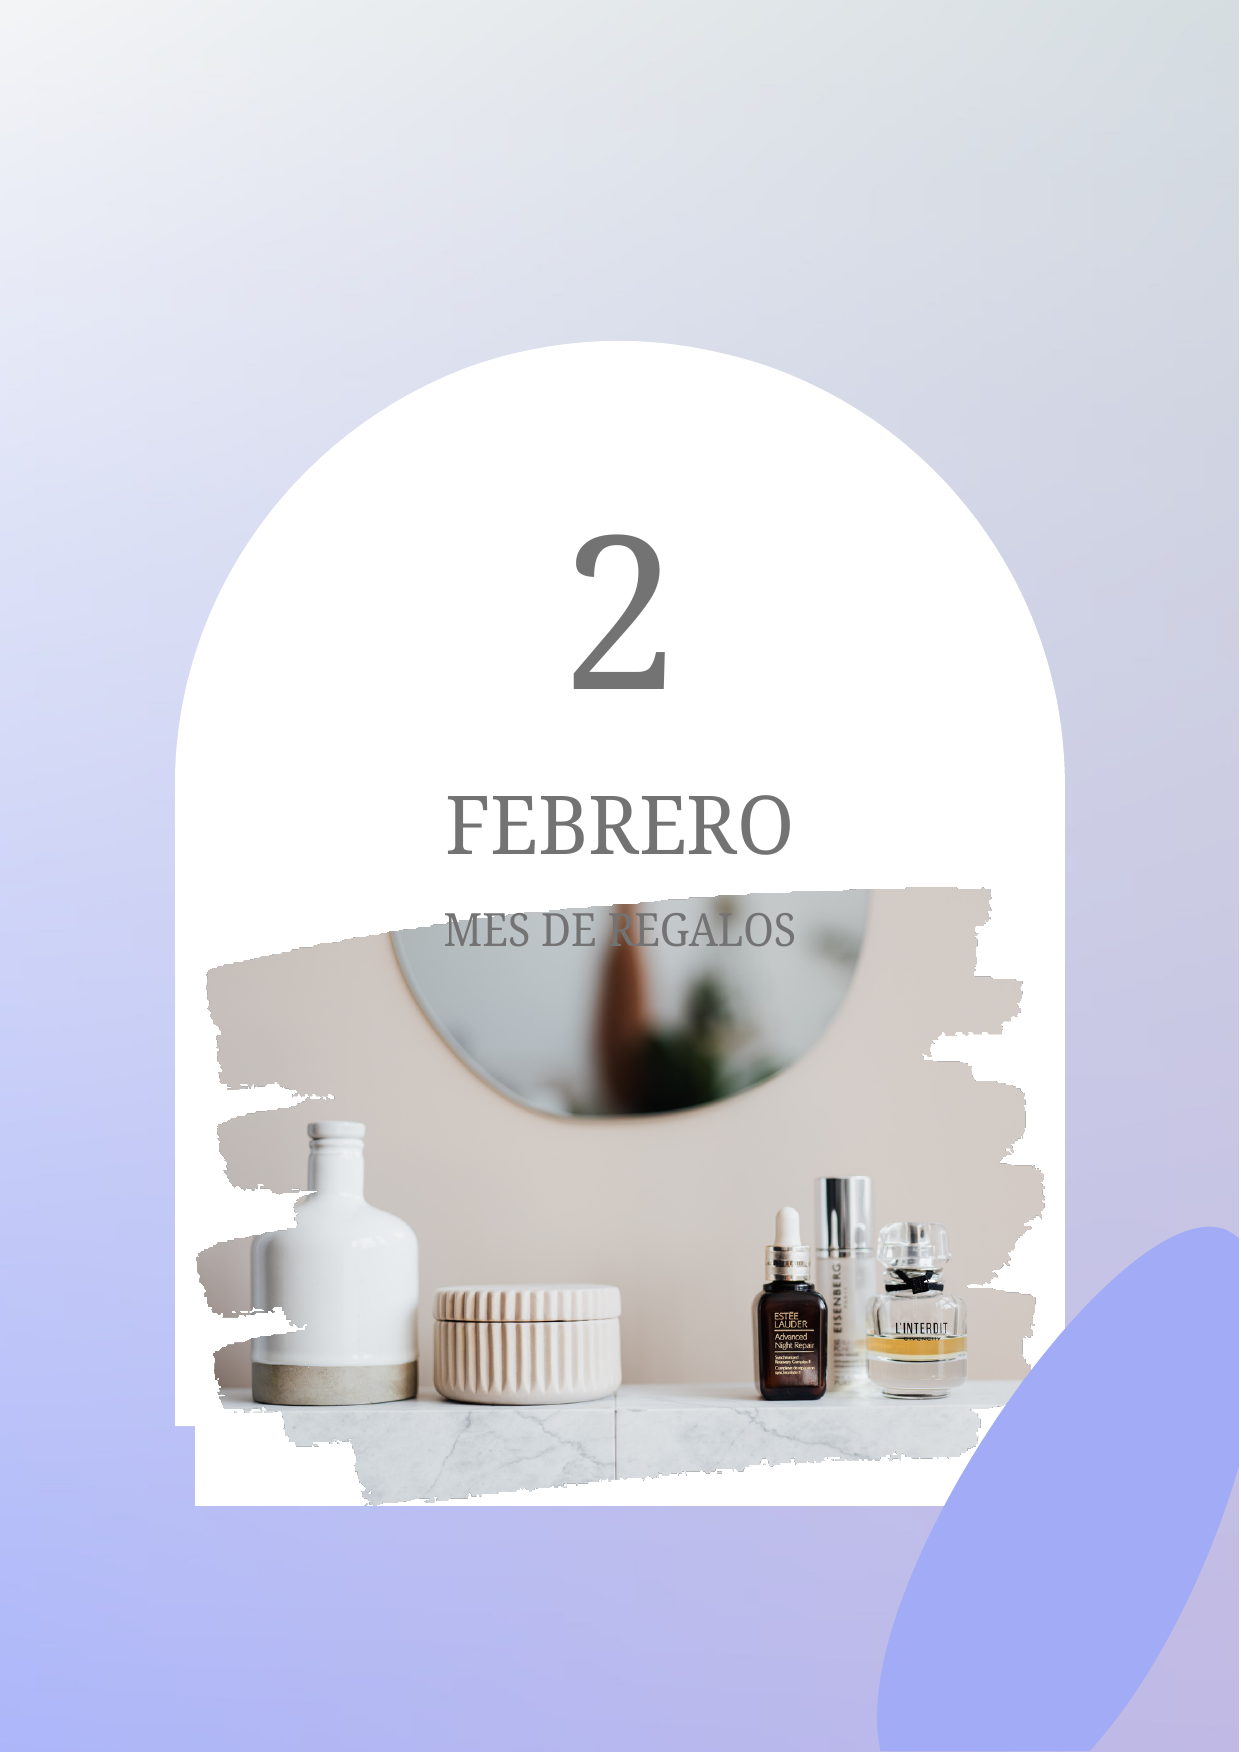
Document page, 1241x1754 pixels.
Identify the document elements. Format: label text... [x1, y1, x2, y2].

text MES DE REGALOS [391, 897, 848, 959]
title 2 [175, 461, 1065, 752]
text FEBRERO [391, 767, 848, 878]
picture [1090, 1470, 1239, 1752]
picture [0, 0, 1239, 1752]
